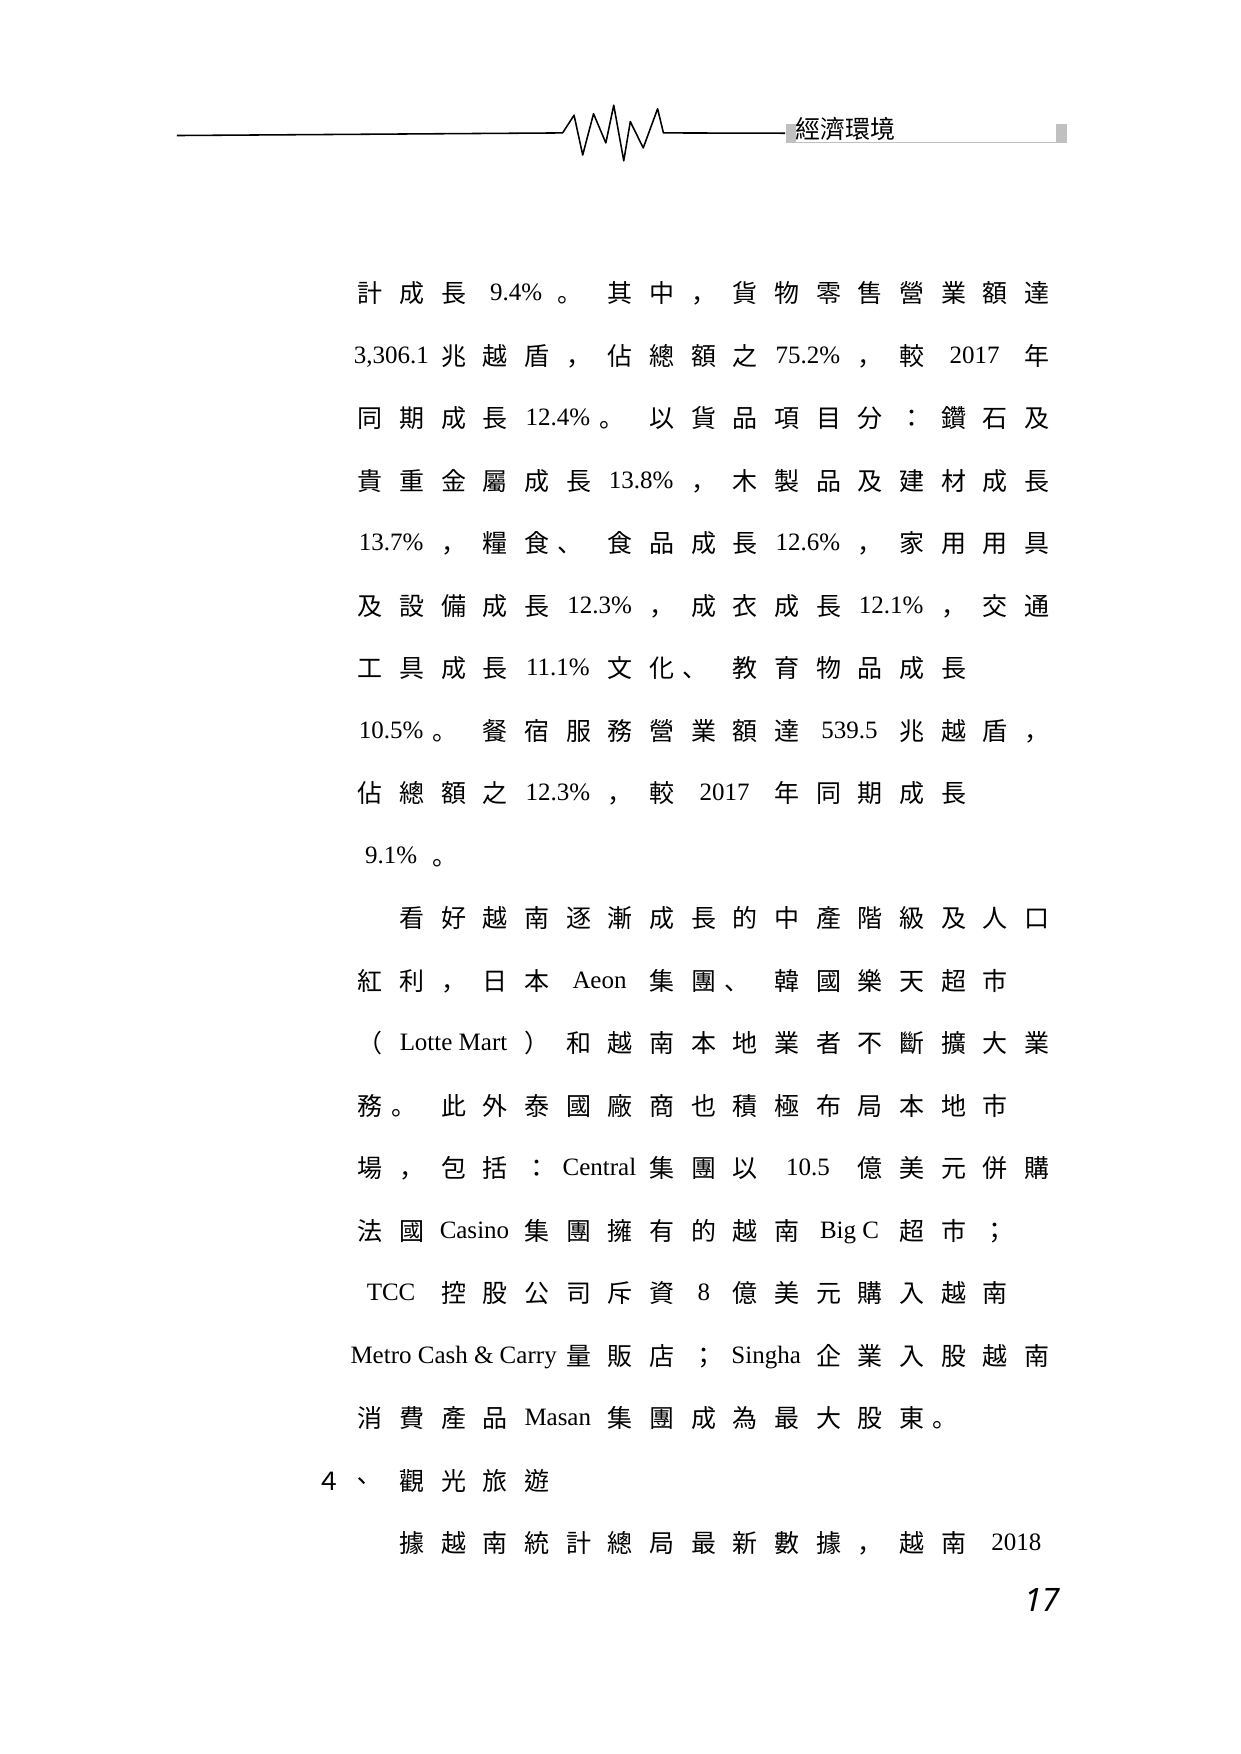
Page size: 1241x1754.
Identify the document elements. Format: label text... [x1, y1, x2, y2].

text 看好越南逐漸成長的中產階級及人口紅利，日本Aeon集團、韓國樂天超市（Lotte Mart）和越南本地業者不斷擴大業務。此外泰國廠商也積極布局本地市場，包括：Central集團以10.5億美元併購法國Casino集團擁有的越南Big C超市；TCC控股公司斥資8億美元購入越南Metro Cash & Carry量販店；Singha企業入股越南消費產品Masan集團成為最大股東。 [330, 875, 1058, 1438]
text 據越南統計總局最新數據，越南2018 [330, 1500, 1058, 1563]
text ４、觀光旅遊 [281, 1438, 1058, 1500]
text 計成長9.4%。其中，貨物零售營業額達3,306.1兆越盾，佔總額之75.2%，較2017年同期成長12.4%。以貨品項目分：鑽石及貴重金屬成長13.8%，木製品及建材成長13.7%，糧食、食品成長12.6%，家用用具及設備成長12.3%，成衣成長12.1%，交通工具成長11.1%文化、教育物品成長10.5%。餐宿服務營業額達539.5兆越盾，佔總額之12.3%，較2017年同期成長9.1%。 [330, 250, 1058, 875]
